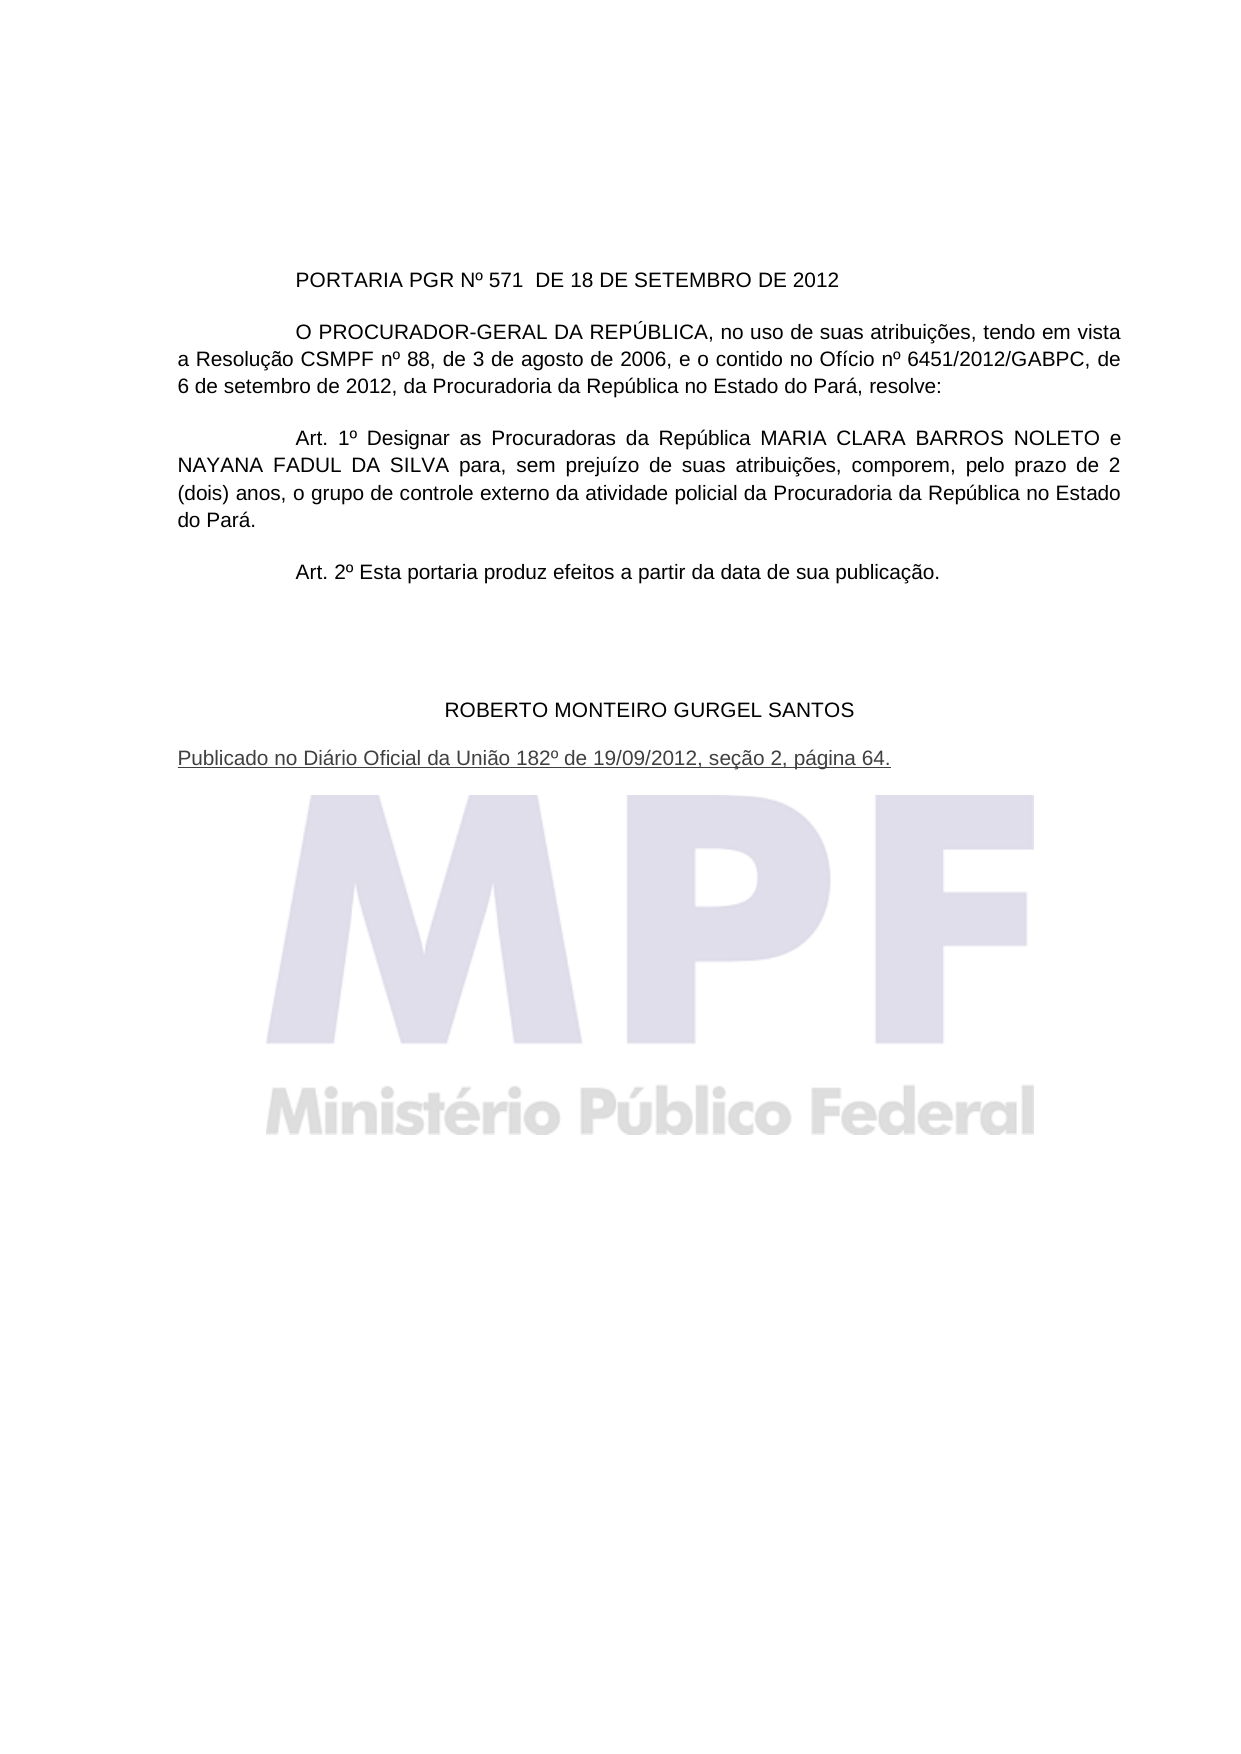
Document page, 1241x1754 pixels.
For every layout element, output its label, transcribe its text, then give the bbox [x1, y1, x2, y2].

text PORTARIA PGR Nº 571 DE 18 DE SETEMBRO DE 2012 [177, 266, 1122, 293]
picture [266, 795, 1034, 1136]
text O PROCURADOR-GERAL DA REPÚBLICA, no uso de suas atribuições, tendo em vista a Resolução CSMPF nº 88, de 3 de agosto de 2006, e o contido no Ofício nº 6451/2012/GABPC, de 6 de setembro de 2012, da Procuradoria da República no Estado do Pará, resolve: [177, 318, 1122, 399]
text Art. 1º Designar as Procuradoras da República MARIA CLARA BARROS NOLETO e NAYANA FADUL DA SILVA para, sem prejuízo de suas atribuições, comporem, pelo prazo de 2 (dois) anos, o grupo de controle externo da atividade policial da Procuradoria da República no Estado do Pará. [177, 424, 1122, 532]
text Art. 2º Esta portaria produz efeitos a partir da data de sua publicação. [177, 557, 1122, 584]
text Publicado no Diário Oficial da União 182º de 19/09/2012, seção 2, página 64. [177, 746, 1122, 770]
text ROBERTO MONTEIRO GURGEL SANTOS [177, 698, 1122, 722]
